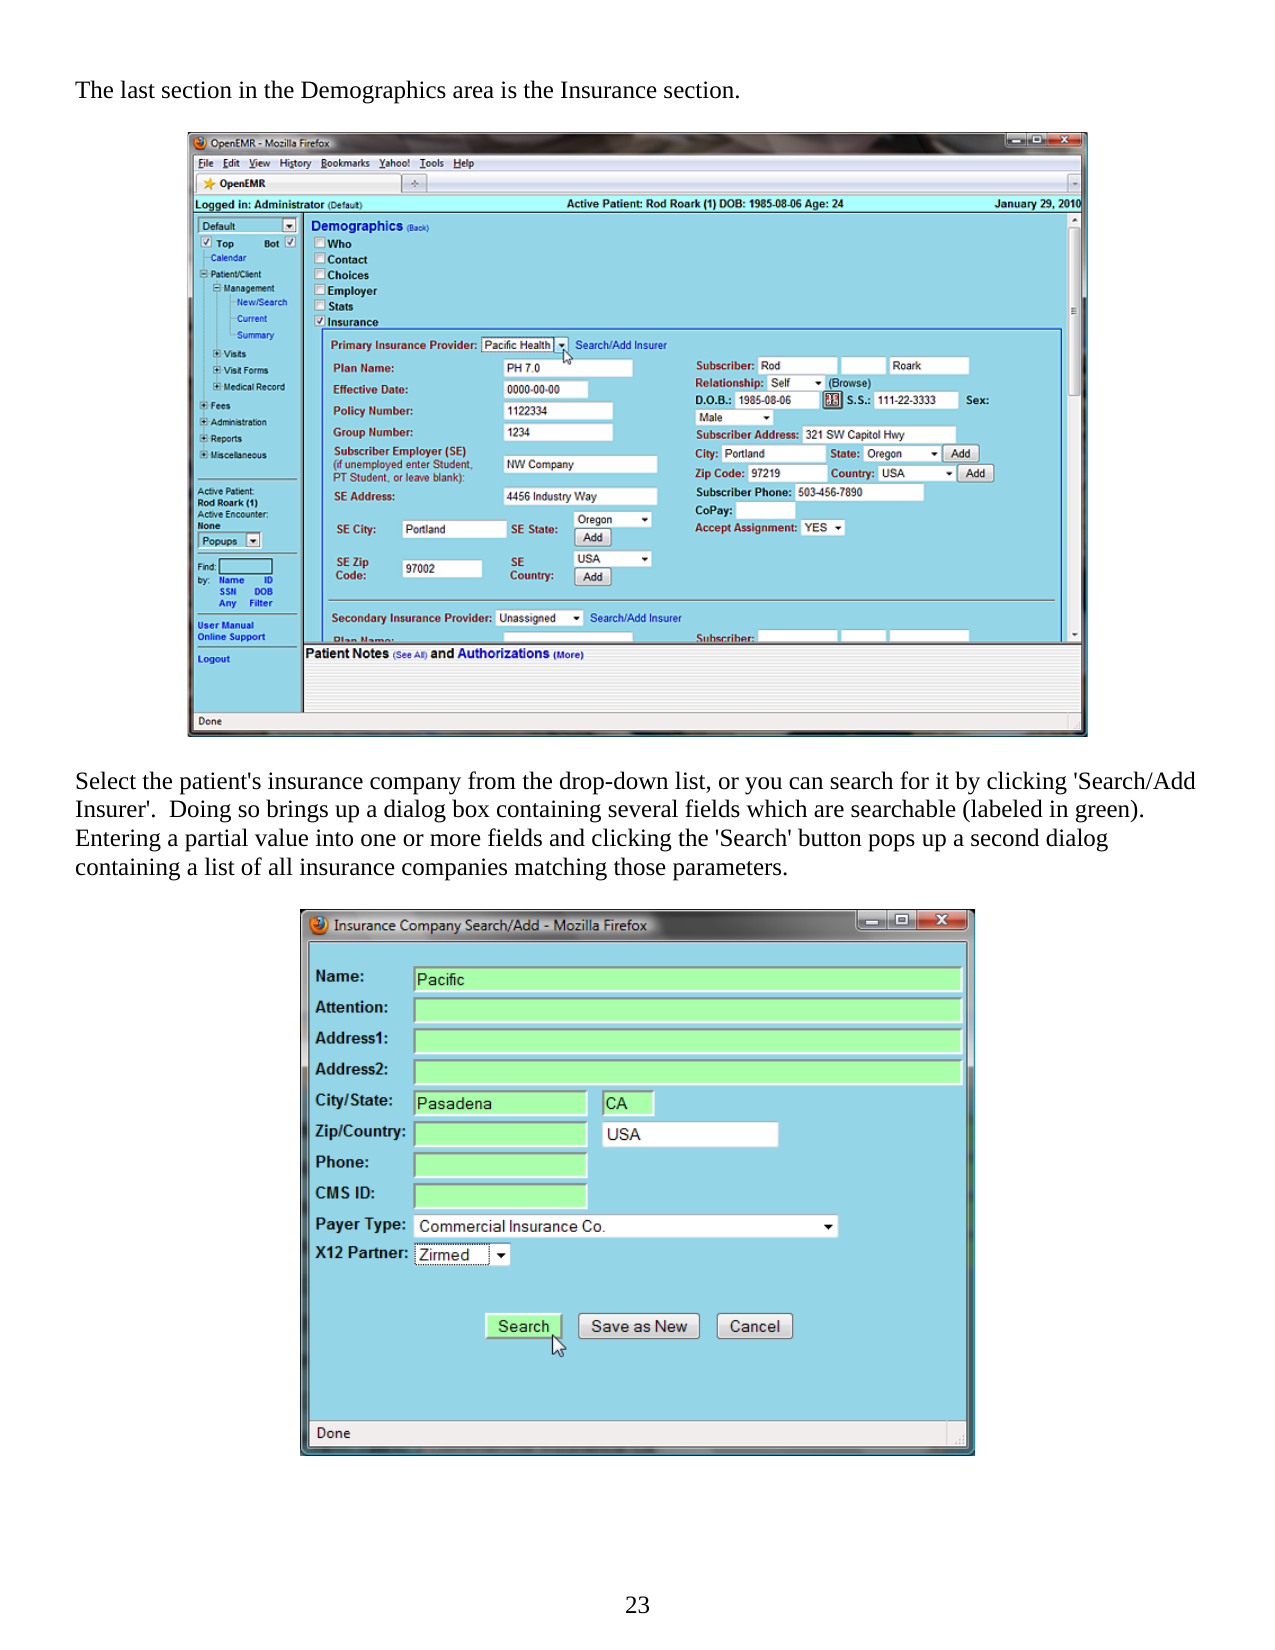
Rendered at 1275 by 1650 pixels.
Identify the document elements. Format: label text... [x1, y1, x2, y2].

picture [300, 909, 976, 1456]
text The last section in the Demographics area is the Insurance section. [75, 75, 1200, 104]
picture [187, 132, 1088, 737]
text Select the patient's insurance company from the drop-down list, or you can search for it by clicking 'Search/Add Insurer'. Doing so brings up a dialog box containing several fields which are searchable (labeled in green). Entering a partial value into one or more fields and clicking the 'Search' button pops up a second dialog containing a list of all insurance companies matching those parameters. [75, 766, 1200, 881]
